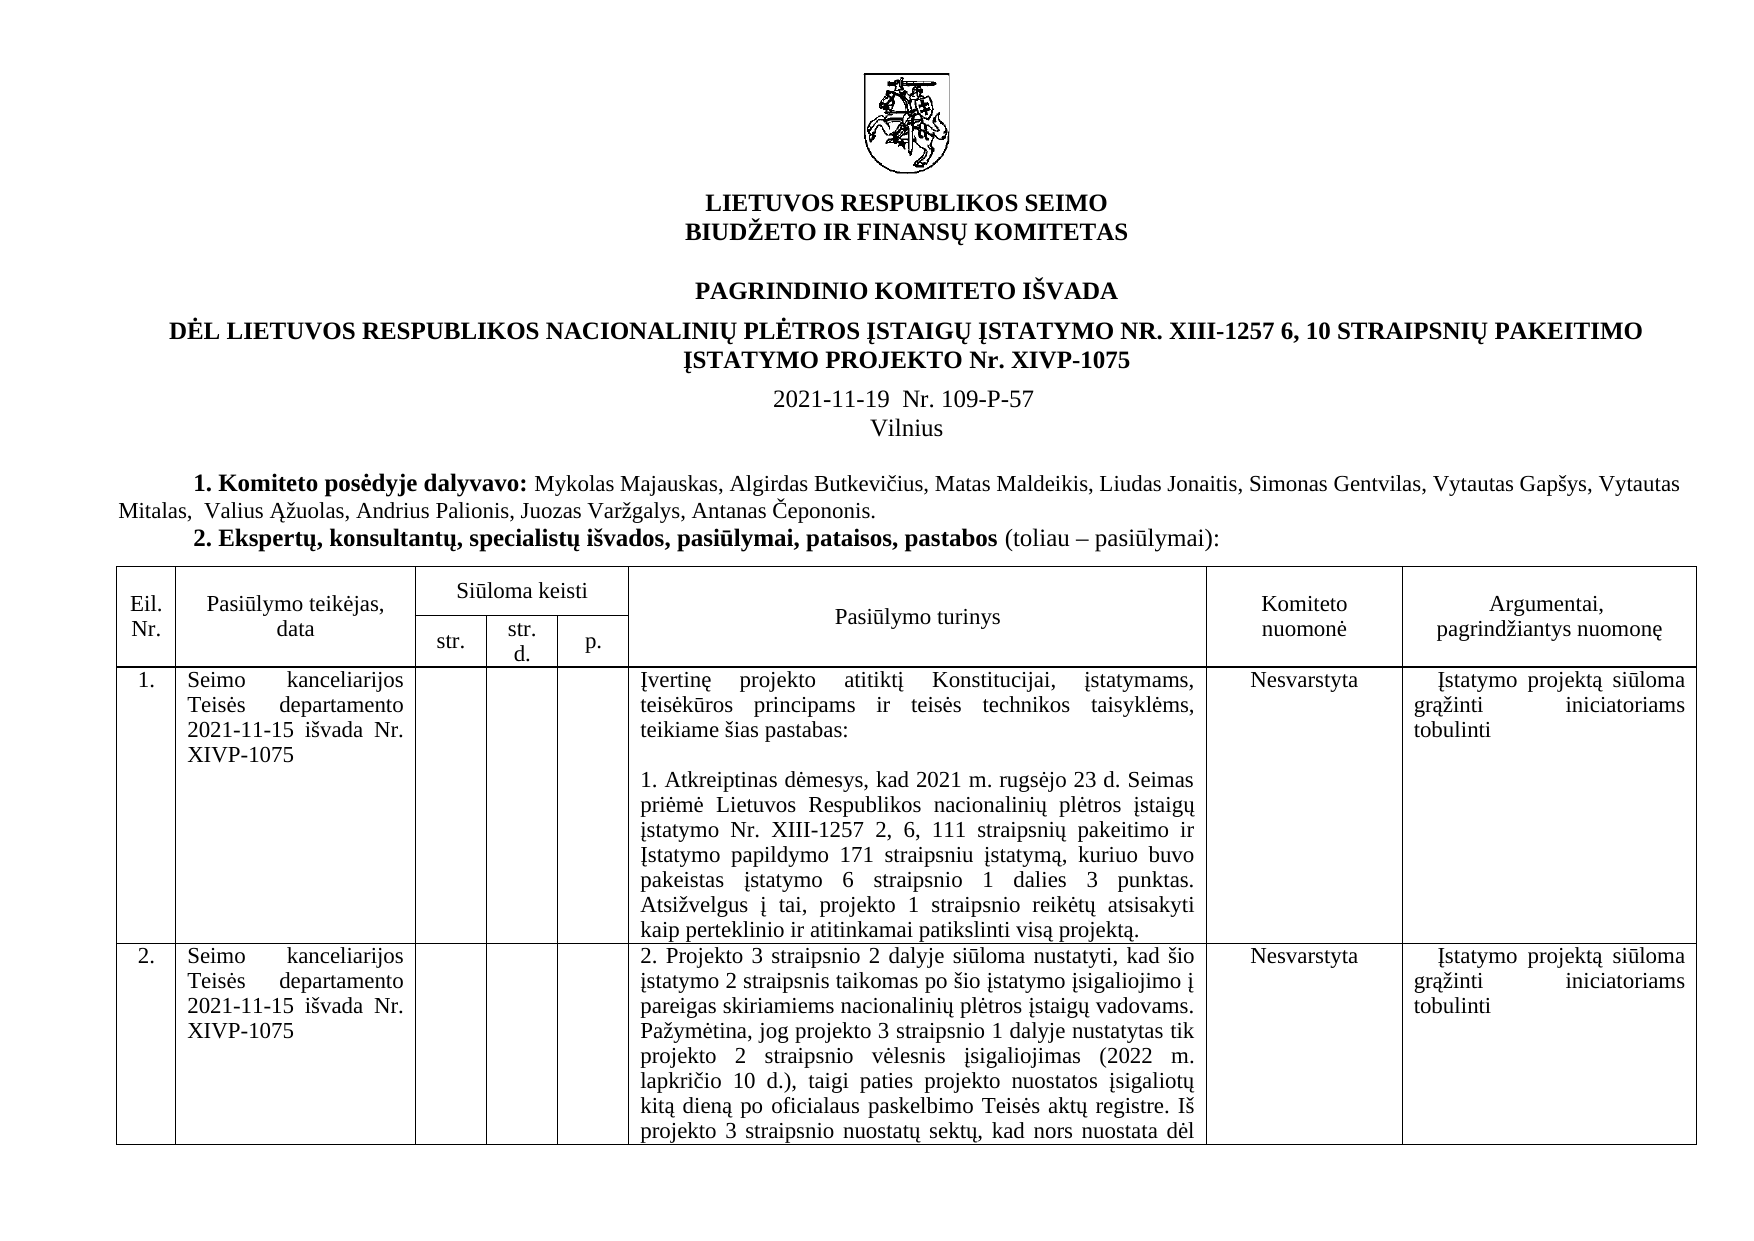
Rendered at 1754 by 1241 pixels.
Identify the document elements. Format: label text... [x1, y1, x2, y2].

text 1. Komiteto posėdyje dalyvavo: Mykolas Majauskas, Algirdas Butkevičius, Matas Maldeikis, Liudas Jonaitis, Simonas Gentvilas, Vytautas Gapšys, Vytautas Mitalas, Valius Ąžuolas, Andrius Palionis, Juozas Varžgalys, Antanas Čepononis. [118, 468, 1695, 523]
table_header Eil. Nr. [117, 567, 175, 666]
table_cell [487, 944, 557, 1143]
text LIETUVOS RESPUBLIKOS SEIMO [118, 188, 1695, 217]
table_cell str. d. [487, 616, 557, 666]
table_cell [416, 668, 486, 942]
table_cell Nesvarstyta [1207, 944, 1402, 1143]
table_cell [487, 668, 557, 942]
table_header Komiteto nuomonė [1207, 567, 1402, 666]
table_cell [558, 944, 628, 1143]
table_cell Įstatymo projektą siūloma grąžinti iniciatoriams tobulinti [1403, 668, 1696, 942]
table_cell [558, 668, 628, 942]
table_header Pasiūlymo teikėjas, data [176, 567, 415, 666]
table_cell Nesvarstyta [1207, 668, 1402, 942]
table_cell Įvertinę projekto atitiktį Konstitucijai, įstatymams, teisėkūros principams ir teisės technikos taisyklėms, teikiame šias pastabas: 1. Atkreiptinas dėmesys, kad 2021 m. rugsėjo 23 d. Seimas priėmė Lietuvos Respublikos nacionalinių plėtros įstaigų įstatymo Nr. XIII-1257 2, 6, 111 straipsnių pakeitimo ir Įstatymo papildymo 171 straipsniu įstatymą, kuriuo buvo pakeistas įstatymo 6 straipsnio 1 dalies 3 punktas. Atsižvelgus į tai, projekto 1 straipsnio reikėtų atsisakyti kaip perteklinio ir atitinkamai patikslinti visą projektą. [629, 668, 1206, 942]
table_header Argumentai, pagrindžiantys nuomonę [1403, 567, 1696, 666]
table_header Siūloma keisti [416, 567, 628, 615]
text PAGRINDINIO KOMITETO IŠVADA [118, 274, 1695, 306]
table_cell Seimo kanceliarijos Teisės departamento 2021-11-15 išvada Nr. XIVP-1075 [176, 944, 415, 1143]
table_cell p. [558, 616, 628, 666]
text 2021-11-19 Nr. 109-P-57 [118, 384, 1695, 413]
text Vilnius [118, 413, 1695, 442]
table_cell Seimo kanceliarijos Teisės departamento 2021-11-15 išvada Nr. XIVP-1075 [176, 668, 415, 942]
table_cell 2. [117, 944, 175, 1143]
table_cell [416, 944, 486, 1143]
table_cell str. [416, 616, 486, 666]
table_cell 2. Projekto 3 straipsnio 2 dalyje siūloma nustatyti, kad šio įstatymo 2 straipsnis taikomas po šio įstatymo įsigaliojimo į pareigas skiriamiems nacionalinių plėtros įstaigų vadovams. Pažymėtina, jog projekto 3 straipsnio 1 dalyje nustatytas tik projekto 2 straipsnio vėlesnis įsigaliojimas (2022 m. lapkričio 10 d.), taigi paties projekto nuostatos įsigaliotų kitą dieną po oficialaus paskelbimo Teisės aktų registre. Iš projekto 3 straipsnio nuostatų sektų, kad nors nuostata dėl [629, 944, 1206, 1143]
table_header Pasiūlymo turinys [629, 567, 1206, 666]
text DĖL LIETUVOS RESPUBLIKOS NACIONALINIŲ PLĖTROS ĮSTAIGŲ ĮSTATYMO NR. XIII-1257 6, 10 STRAIPSNIŲ PAKEITIMO ĮSTATYMO PROJEKTO Nr. XIVP-1075 [118, 316, 1695, 374]
text Biudžeto ir finansų komitetas [118, 217, 1695, 246]
table_cell Įstatymo projektą siūloma grąžinti iniciatoriams tobulinti [1403, 944, 1696, 1143]
text 2. Ekspertų, konsultantų, specialistų išvados, pasiūlymai, pataisos, pastabos (toliau – pasiūlymai): [118, 523, 1695, 552]
table_cell 1. [117, 668, 175, 942]
